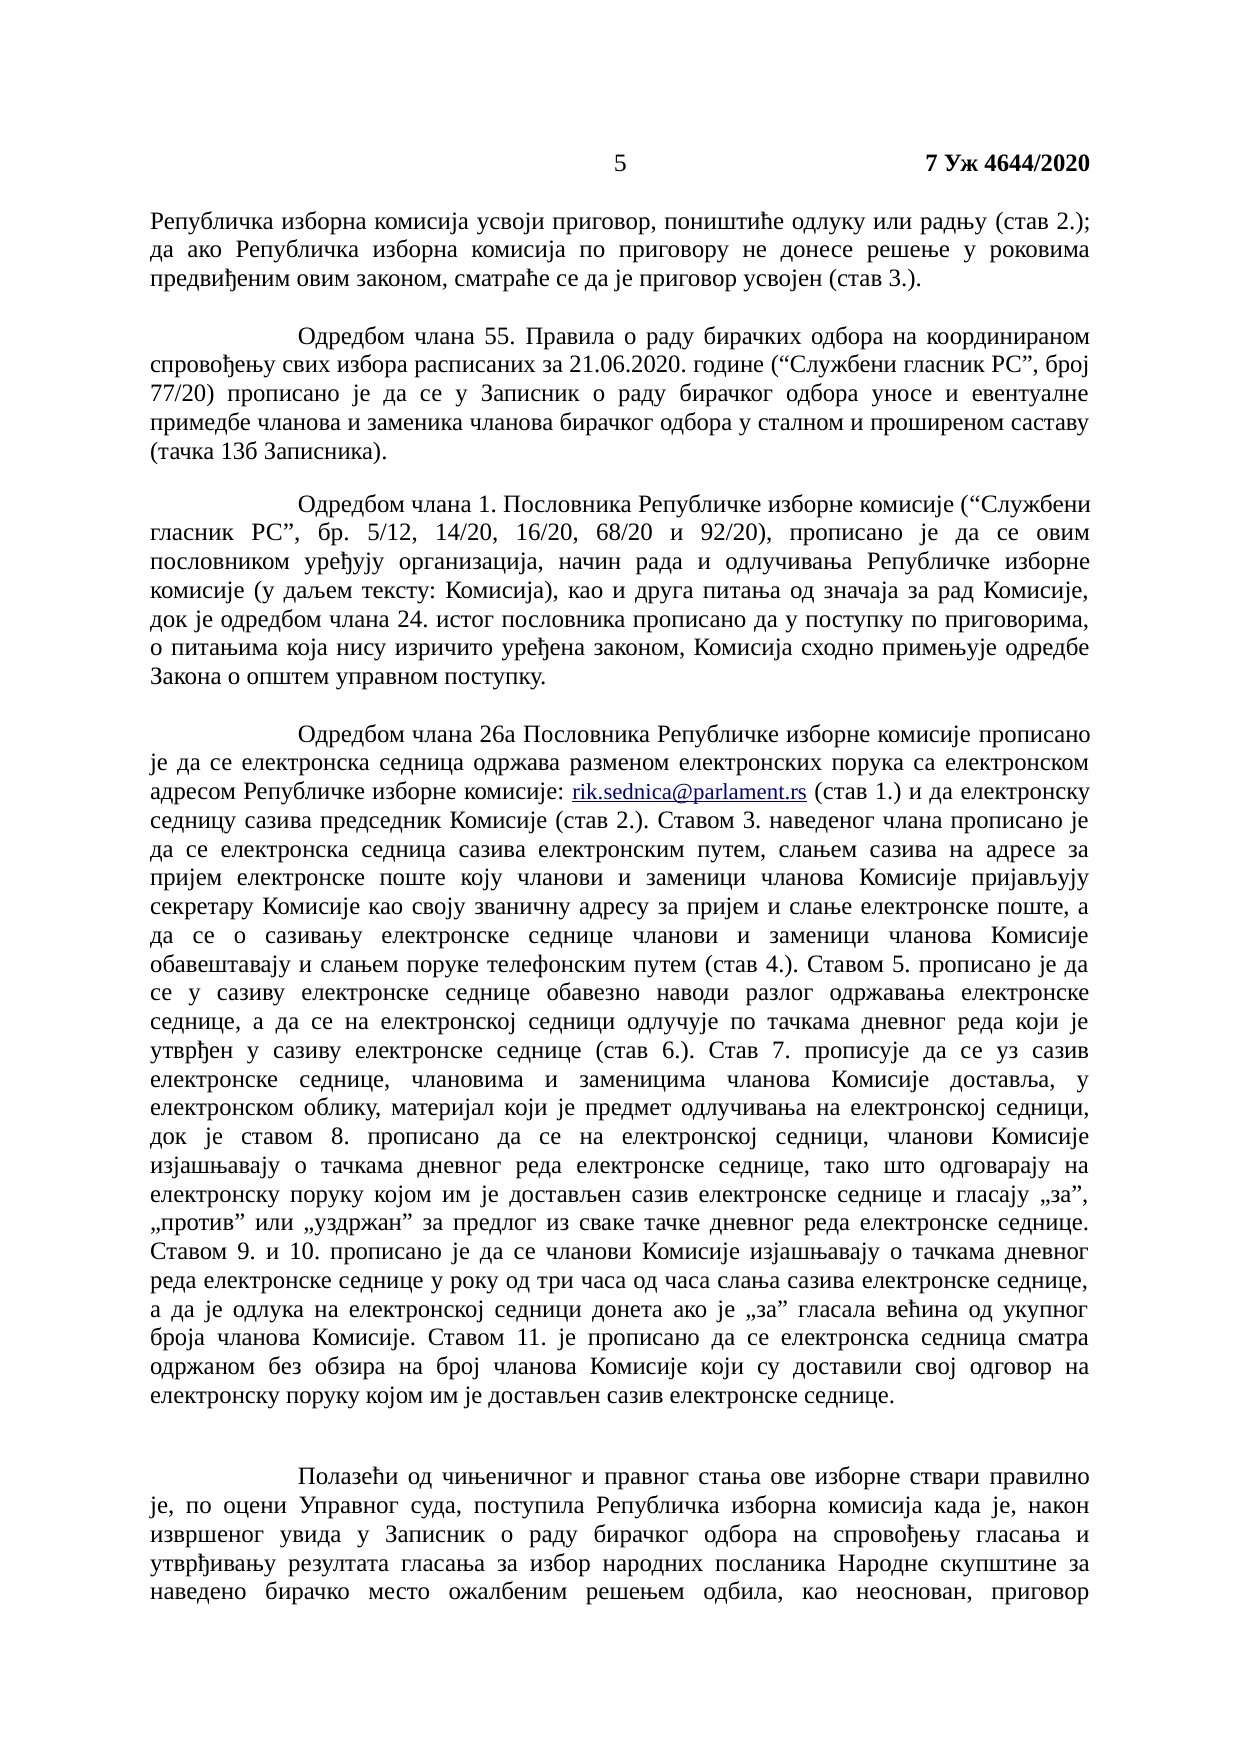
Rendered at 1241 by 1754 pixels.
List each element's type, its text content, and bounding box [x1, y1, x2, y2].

text Републичка изборна комисија усвоји приговор, поништиће одлуку или радњу (став 2.); да ако Републичка изборна комисија по приговору не донесе решење у роковима предвиђеним овим законом, сматраће се да је приговор усвојен (став 3.). [150, 206, 1091, 292]
text Полазећи од чињеничног и правног стања ове изборне ствари правилно је, по оцени Управног суда, поступила Републичка изборна комисија када је, након извршеног увида у Записник о раду бирачког одбора на спровођењу гласања и утврђивању резултата гласања за избор народних посланика Народне скупштине за наведено бирачко место ожалбеним решењем одбила, као неоснован, приговор [150, 1461, 1091, 1605]
text Одредбом члана 1. Пословника Републичке изборне комисије (“Службени гласник РС”, бр. 5/12, 14/20, 16/20, 68/20 и 92/20), прописано је да се овим пословником уређују организација, начин рада и одлучивања Републичке изборне комисије (у даљем тексту: Комисија), као и друга питања од значаја за рад Комисије, док је одредбом члана 24. истог пословника прописано да у поступку по приговорима, о питањима која нису изричито уређена законом, Комисија сходно примењује одредбе Закона о општем управном поступку. [150, 489, 1091, 690]
text Одредбом члана 26а Пословника Републичке изборне комисије прописано је да се електронска седница одржава разменом електронских порука са електронском адресом Републичке изборне комисије: rik.sednica@parlament.rs (став 1.) и да електронску седницу сазива председник Комисије (став 2.). Ставом 3. наведеног члана прописано је да се електронска седница сазива електронским путем, слањем сазива на адресе за пријем електронске поште коју чланови и заменици чланова Комисије пријављују секретару Комисије као своју званичну адресу за пријем и слање електронске поште, а да се о сазивању електронске седнице чланови и заменици чланова Комисије обавештавају и слањем поруке телефонским путем (став 4.). Ставом 5. прописано је да се у сазиву електронске седнице обавезно наводи разлог одржавања електронске седнице, а да се на електронској седници одлучује по тачкама дневног реда који је утврђен у сазиву електронске седнице (став 6.). Став 7. прописује да се уз сазив електронске седнице, члановима и заменицима чланова Комисије доставља, у електронском облику, материјал који је предмет одлучивања на електронској седници, док је ставом 8. прописано да се на електронској седници, чланови Комисије изјашњавају о тачкама дневног реда електронске седнице, тако што одговарају на електронску поруку којом им је достављен сазив електронске седнице и гласају „за”, „против” или „уздржан” за предлог из сваке тачке дневног реда електронске седнице. Ставом 9. и 10. прописано је да се чланови Комисије изјашњавају о тачкама дневног реда електронске седнице у року од три часа од часа слања сазива електронске седнице, а да је одлука на електронској седници донета ако је „за” гласала већина од укупног броја чланова Комисије. Ставом 11. је прописано да се електронска седница сматра одржаном без обзира на број чланова Комисије који су доставили свој одговор на електронску поруку којом им је достављен сазив електронске седнице. [150, 719, 1091, 1409]
text Одредбом члана 55. Правила о раду бирачких одбора на координираном спровођењу свих избора расписаних за 21.06.2020. године (“Службени гласник РС”, број 77/20) прописано је да се у Записник о раду бирачког одбора уносе и евентуалне примедбе чланова и заменика чланова бирачког одбора у сталном и проширеном саставу (тачка 13б Записника). [150, 321, 1091, 464]
